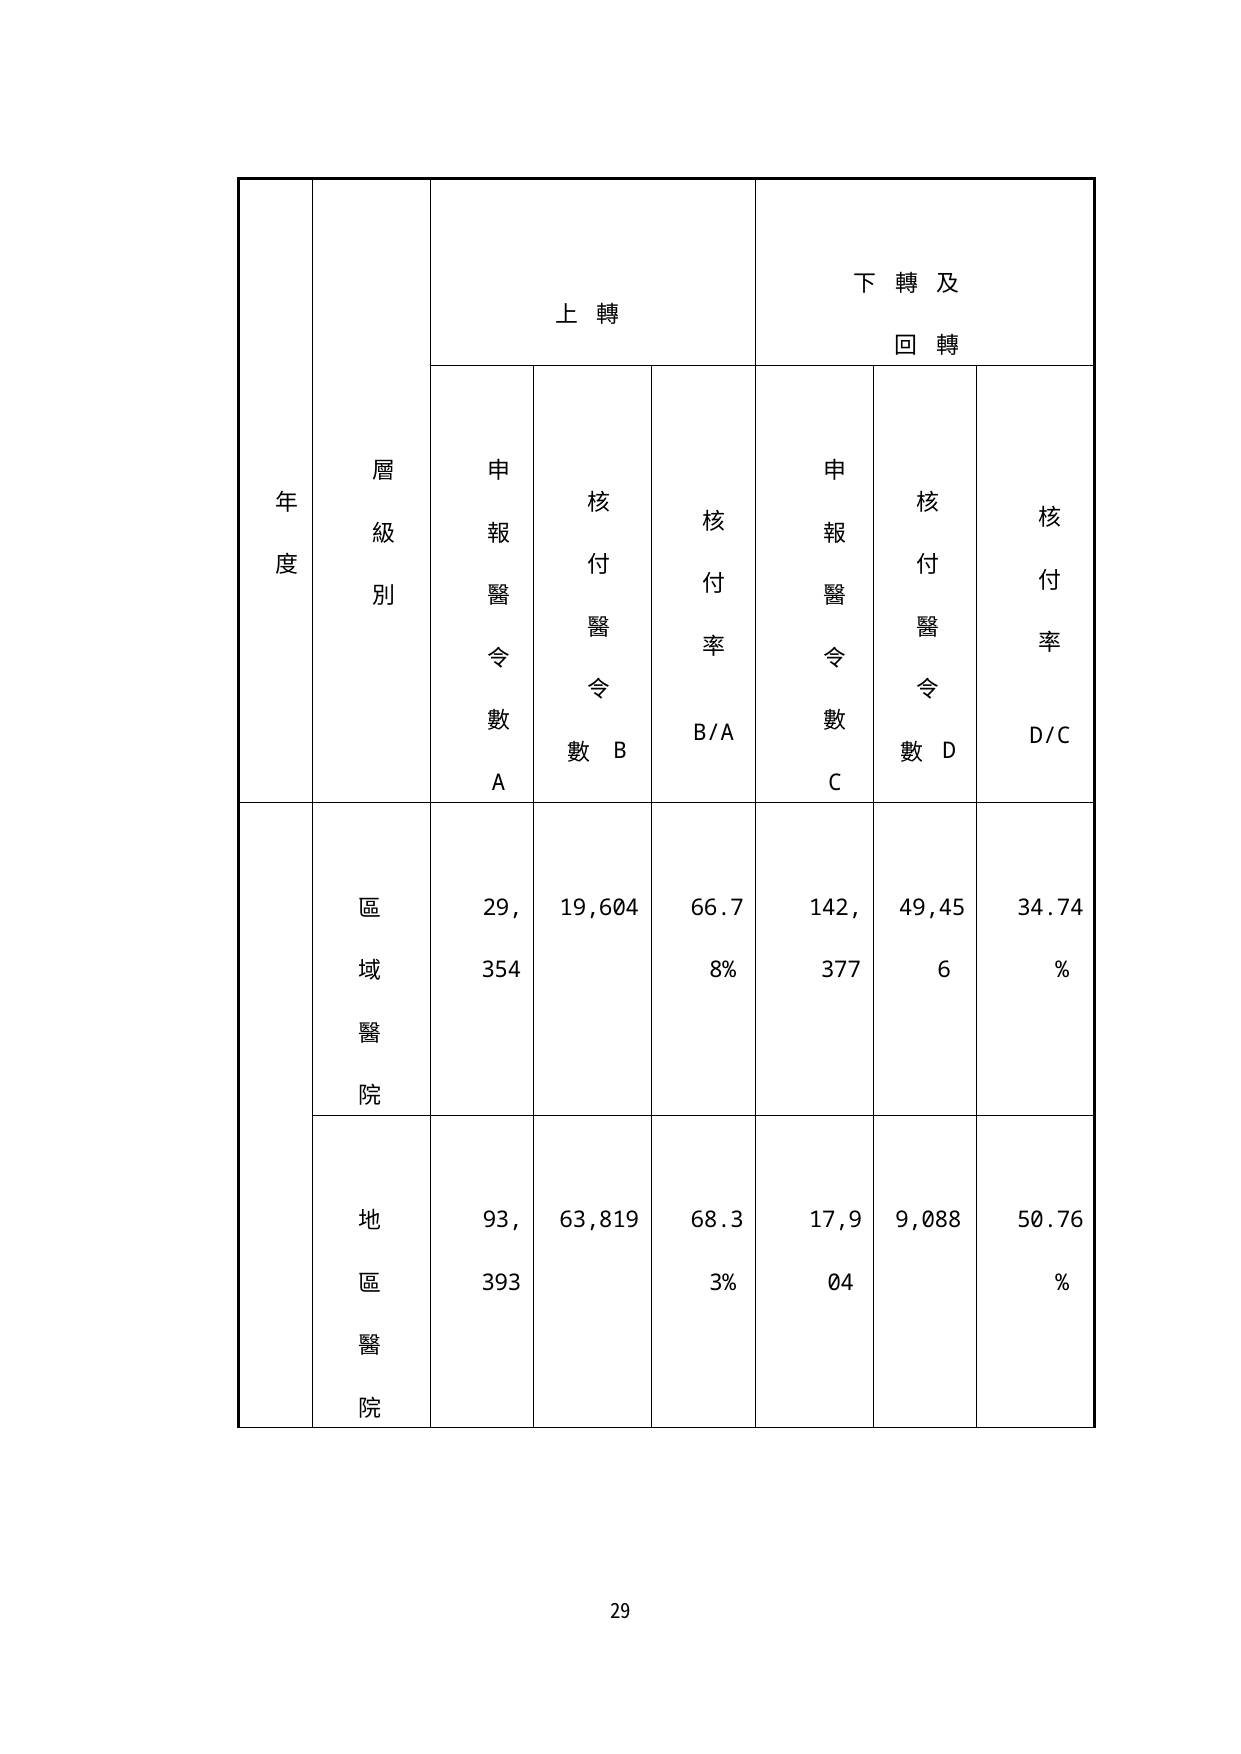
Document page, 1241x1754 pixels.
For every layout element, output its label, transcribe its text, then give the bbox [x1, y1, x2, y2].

table_cell 68.33% [652, 1116, 755, 1427]
table_cell 66.78% [652, 803, 755, 1115]
table_cell 63,819 [534, 1116, 651, 1427]
table_cell 49,456 [874, 803, 976, 1115]
table_cell 29,354 [431, 803, 533, 1115]
table_cell 93,393 [431, 1116, 533, 1427]
table_cell 核付醫令數B [534, 366, 651, 802]
table_header 年度 [240, 180, 312, 802]
table_cell [240, 803, 312, 1427]
table_cell 地區醫院 [313, 1116, 430, 1427]
table_cell 申報醫令數C [756, 366, 873, 802]
table_cell 142,377 [756, 803, 873, 1115]
table_cell 19,604 [534, 803, 651, 1115]
table_cell 50.76% [977, 1116, 1093, 1427]
table_cell 核付率 B/A [652, 366, 755, 802]
table_header 下轉及回轉 [756, 180, 1093, 365]
table_header 上轉 [431, 180, 755, 365]
table_cell 申報醫令數A [431, 366, 533, 802]
table_cell 17,904 [756, 1116, 873, 1427]
table_cell 區域醫院 [313, 803, 430, 1115]
table_cell 34.74% [977, 803, 1093, 1115]
table_cell 9,088 [874, 1116, 976, 1427]
table_cell 核付醫令數D [874, 366, 976, 802]
table_header 層級別 [313, 180, 430, 802]
table_cell 核付率 D/C [977, 366, 1093, 802]
